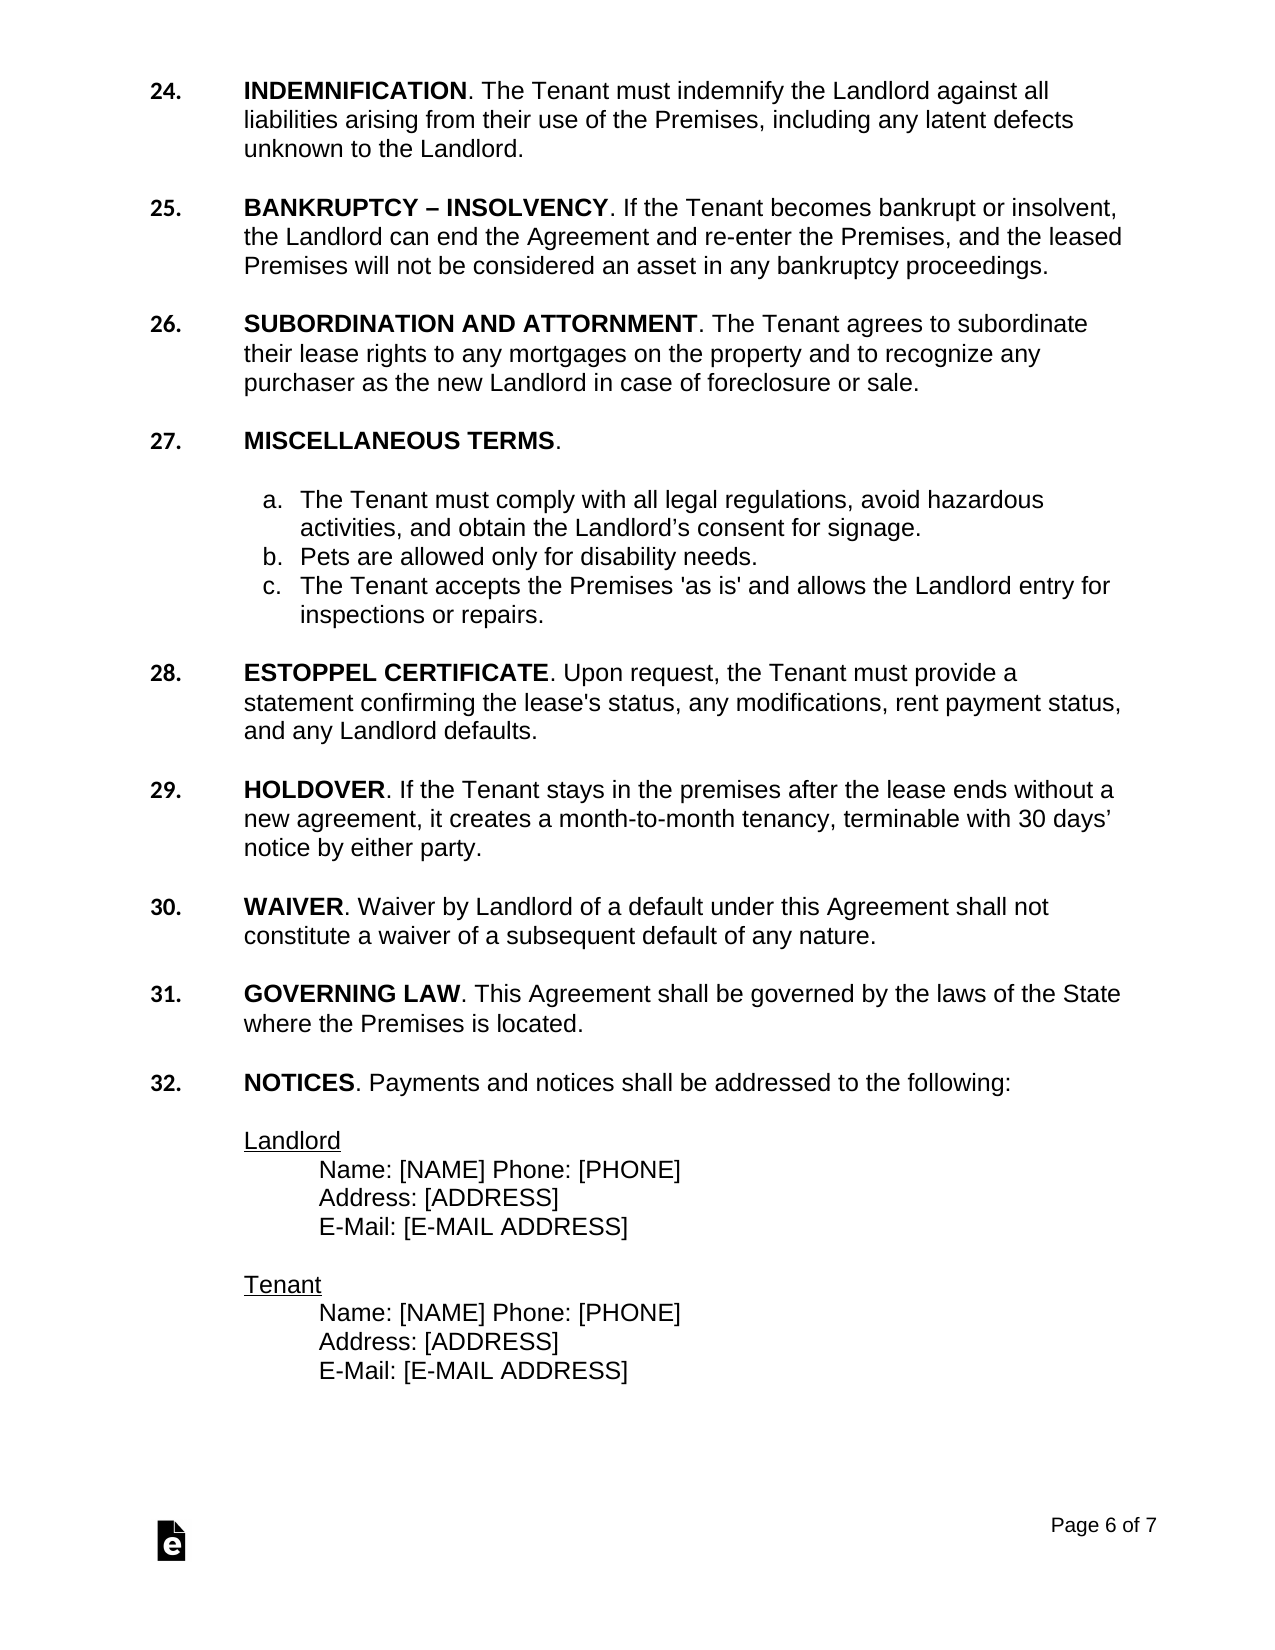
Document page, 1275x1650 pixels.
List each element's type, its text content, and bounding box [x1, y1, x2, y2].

list INDEMNIFICATION. The Tenant must indemnify the Landlord against all liabilities arising from their use of the Premises, including any latent defects unknown to the Landlord. [150, 75, 1125, 163]
text Tenant [244, 1270, 1125, 1298]
list HOLDOVER. If the Tenant stays in the premises after the lease ends without a new agreement, it creates a month-to-month tenancy, terminable with 30 days’ notice by either party. [150, 774, 1125, 862]
list The Tenant accepts the Premises 'as is' and allows the Landlord entry for inspections or repairs. [262, 571, 1125, 628]
list WAIVER. Waiver by Landlord of a default under this Agreement shall not constitute a waiver of a subsequent default of any nature. [150, 891, 1125, 950]
list The Tenant must comply with all legal regulations, avoid hazardous activities, and obtain the Landlord’s consent for signage. [262, 484, 1125, 542]
text Name: [NAME] Phone: [PHONE] [319, 1155, 1125, 1183]
text E-Mail: [E-MAIL ADDRESS] [319, 1356, 1125, 1385]
list SUBORDINATION AND ATTORNMENT. The Tenant agrees to subordinate their lease rights to any mortgages on the property and to recognize any purchaser as the new Landlord in case of foreclosure or sale. [150, 308, 1125, 397]
text Name: [NAME] Phone: [PHONE] [319, 1298, 1125, 1327]
list GOVERNING LAW. This Agreement shall be governed by the laws of the State where the Premises is located. [150, 979, 1125, 1038]
list BANKRUPTCY – INSOLVENCY. If the Tenant becomes bankrupt or insolvent, the Landlord can end the Agreement and re-enter the Premises, and the leased Premises will not be considered an asset in any bankruptcy proceedings. [150, 192, 1125, 280]
list ESTOPPEL CERTIFICATE. Upon request, the Tenant must provide a statement confirming the lease's status, any modifications, rent payment status, and any Landlord defaults. [150, 657, 1125, 745]
text E-Mail: [E-MAIL ADDRESS] [319, 1212, 1125, 1241]
list NOTICES. Payments and notices shall be addressed to the following: [150, 1067, 1125, 1097]
text Landlord [244, 1126, 1125, 1155]
text Address: [ADDRESS] [319, 1327, 1125, 1356]
text Address: [ADDRESS] [319, 1183, 1125, 1212]
list MISCELLANEOUS TERMS. [150, 425, 1125, 456]
list Pets are allowed only for disability needs. [262, 542, 1125, 571]
